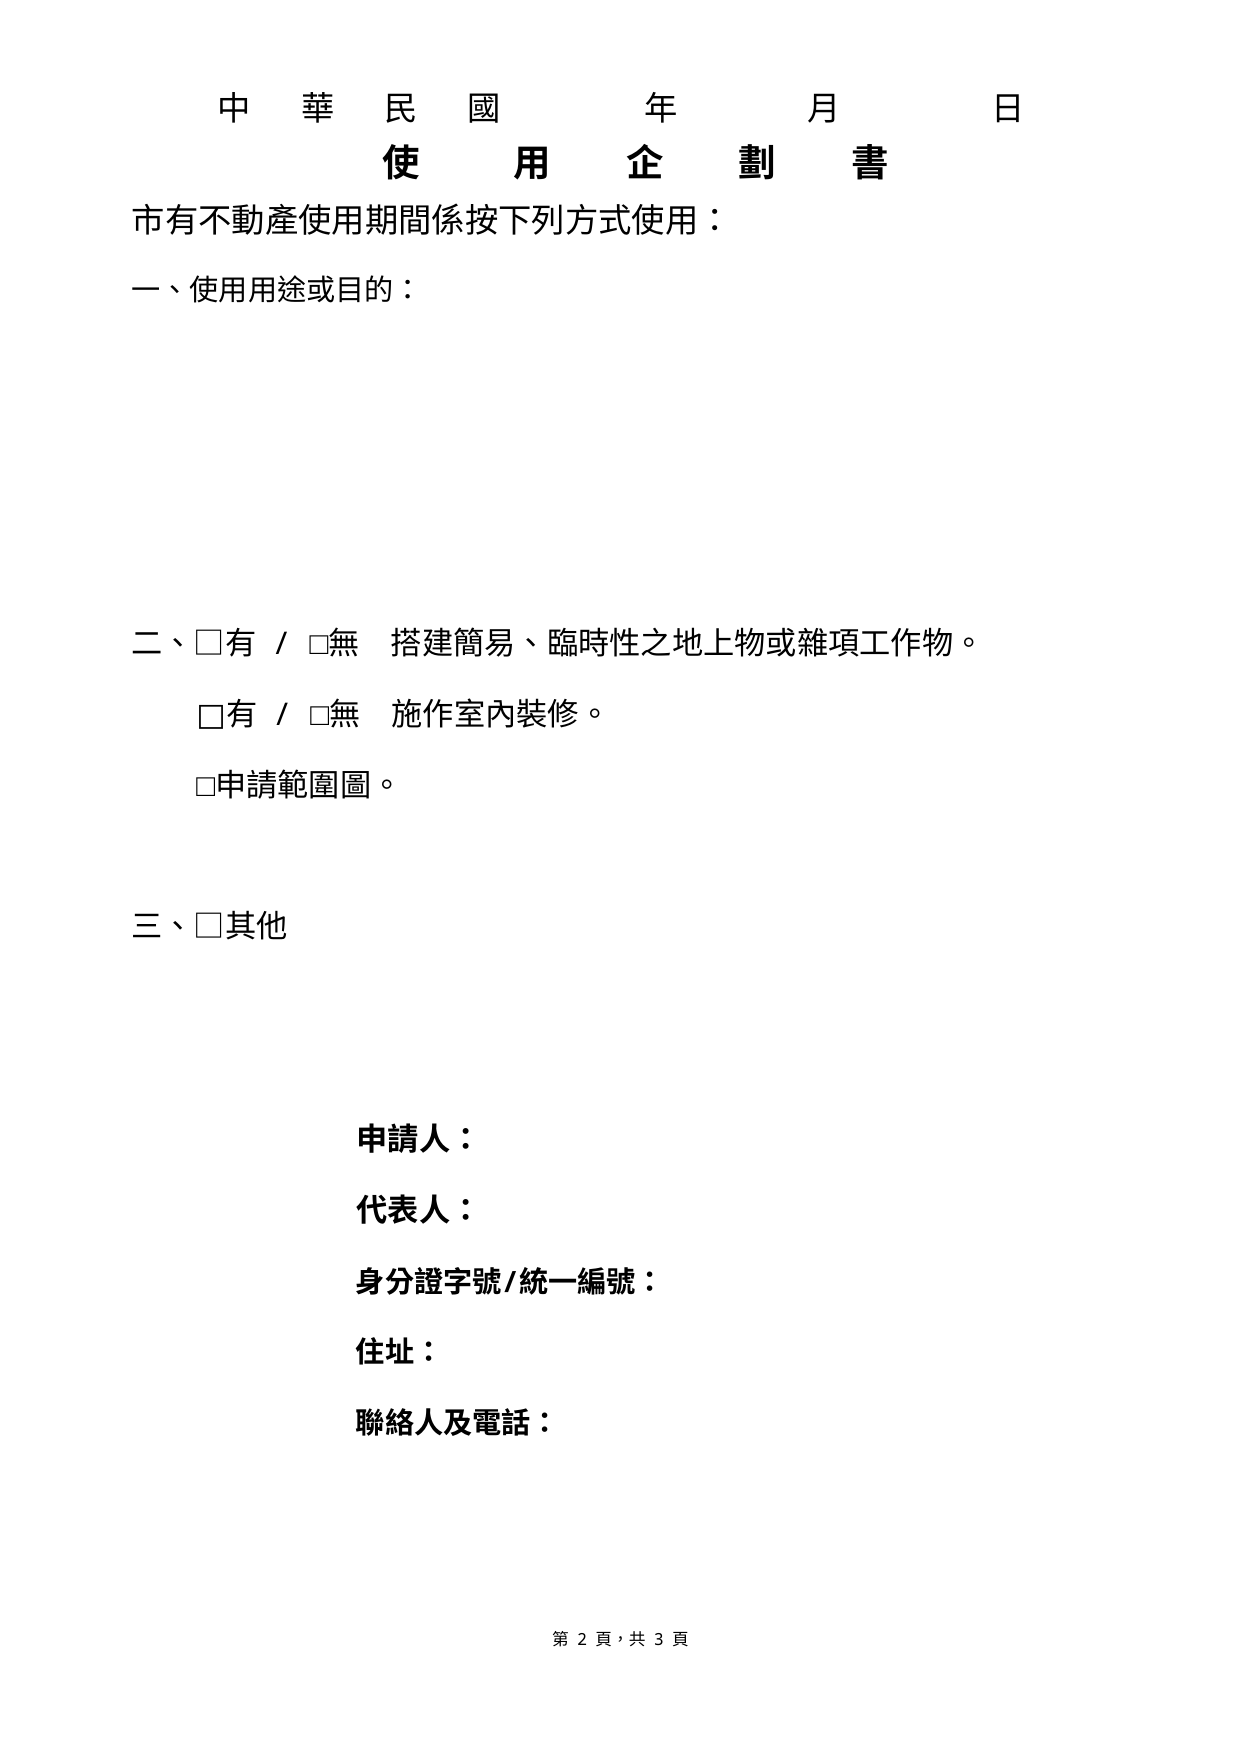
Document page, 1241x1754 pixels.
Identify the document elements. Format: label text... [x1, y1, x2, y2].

text 三、□其他 [131, 881, 1053, 952]
text 中 華 民 國 102 年 1 月 15 日 [218, 75, 1053, 131]
text 代表人： [262, 1164, 1053, 1235]
text 身分證字號/統一編號： [356, 1235, 1053, 1306]
text 一、使用用途或目的： [131, 244, 1053, 314]
text 二、□有 / □無 搭建簡易、臨時性之地上物或雜項工作物。 [131, 598, 1053, 669]
text □申請範圍圖。 [196, 739, 1053, 810]
text 申請人： [262, 1094, 1053, 1164]
text 聯絡人及電話： [356, 1377, 1053, 1448]
text 使 用 企 劃 書 [218, 131, 1053, 187]
text □有 / □無 施作室內裝修。 [196, 669, 1053, 739]
text 住址： [356, 1306, 1053, 1377]
text 市有不動產使用期間係按下列方式使用： [131, 187, 1053, 244]
